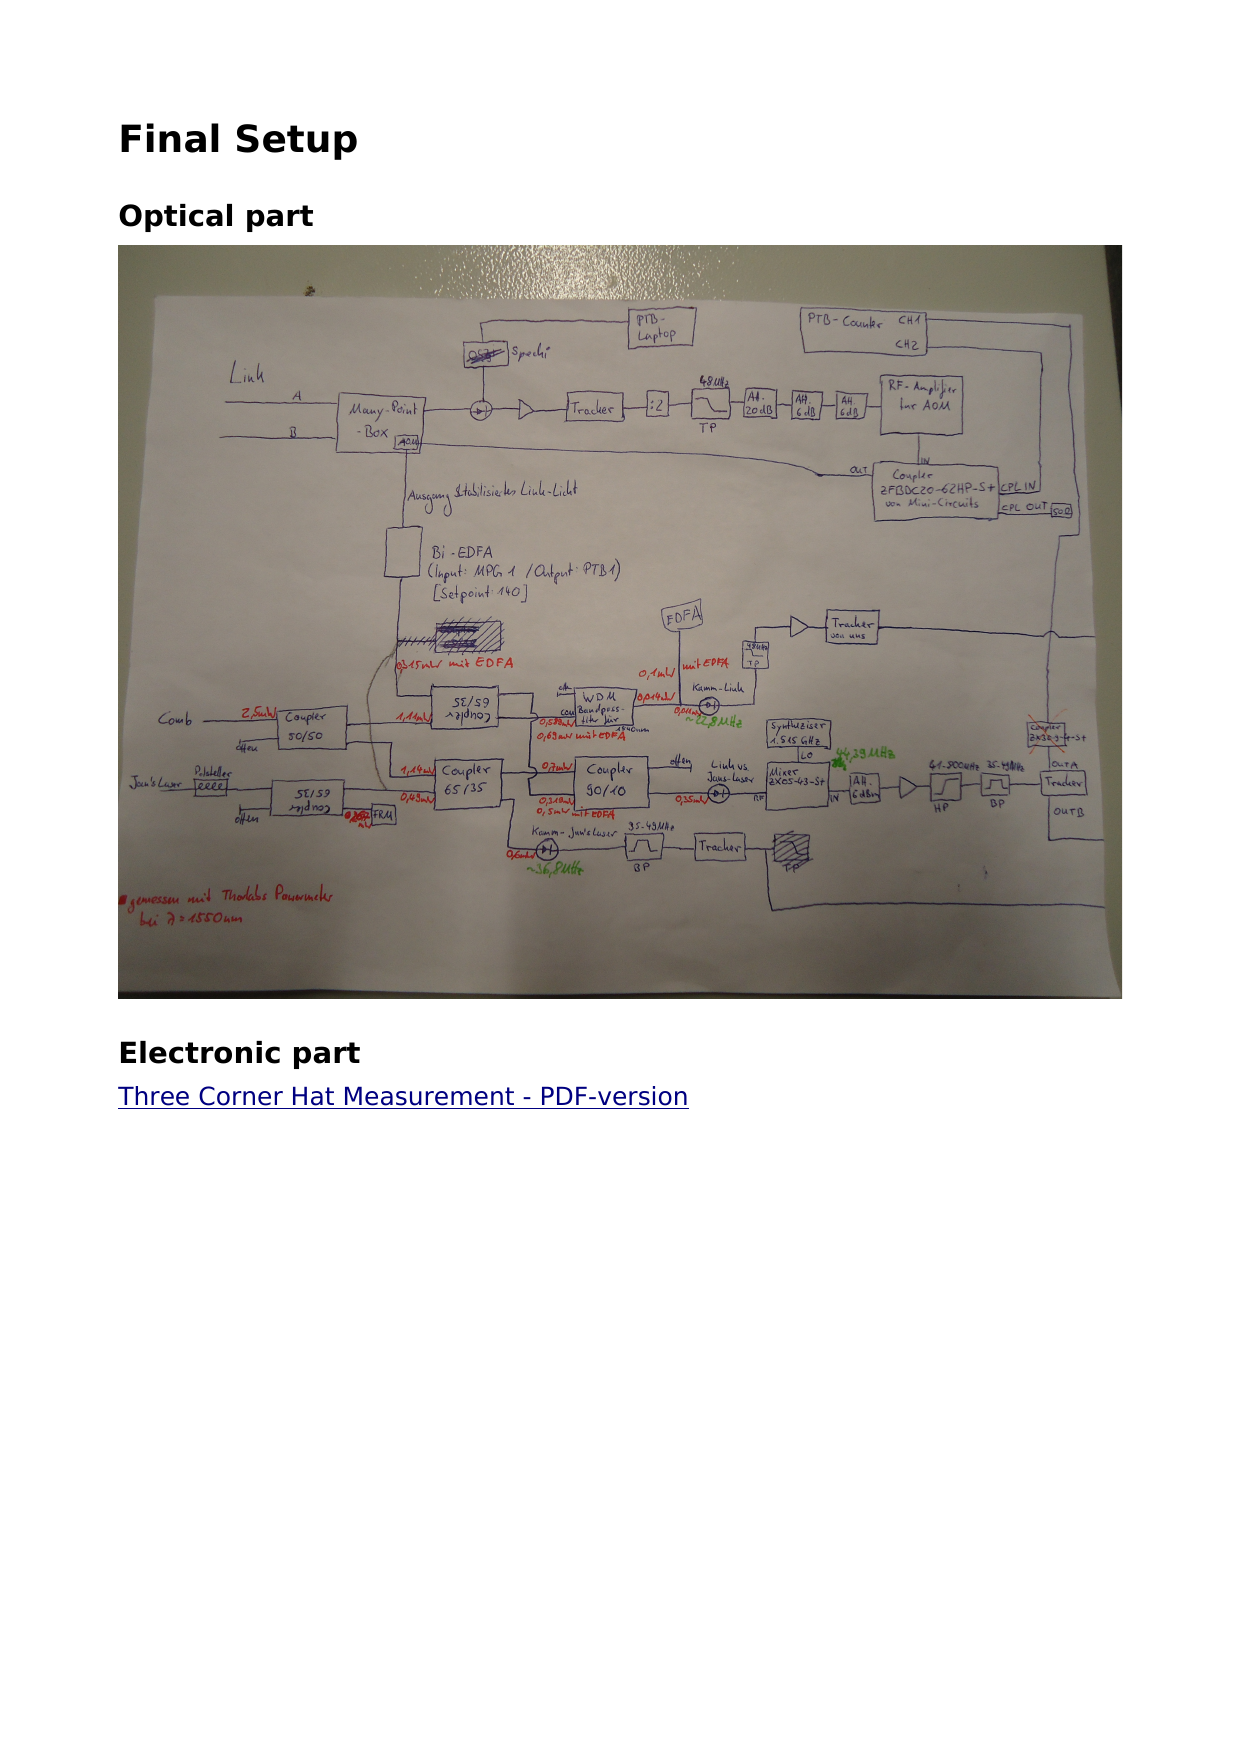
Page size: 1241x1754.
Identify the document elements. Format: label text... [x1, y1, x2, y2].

subtitle Optical part [118, 199, 1122, 233]
subtitle Electronic part [118, 1036, 1122, 1070]
text Three Corner Hat Measurement - PDF-version [118, 1083, 1122, 1141]
picture [118, 245, 1123, 999]
subtitle Final Setup [118, 118, 1122, 162]
